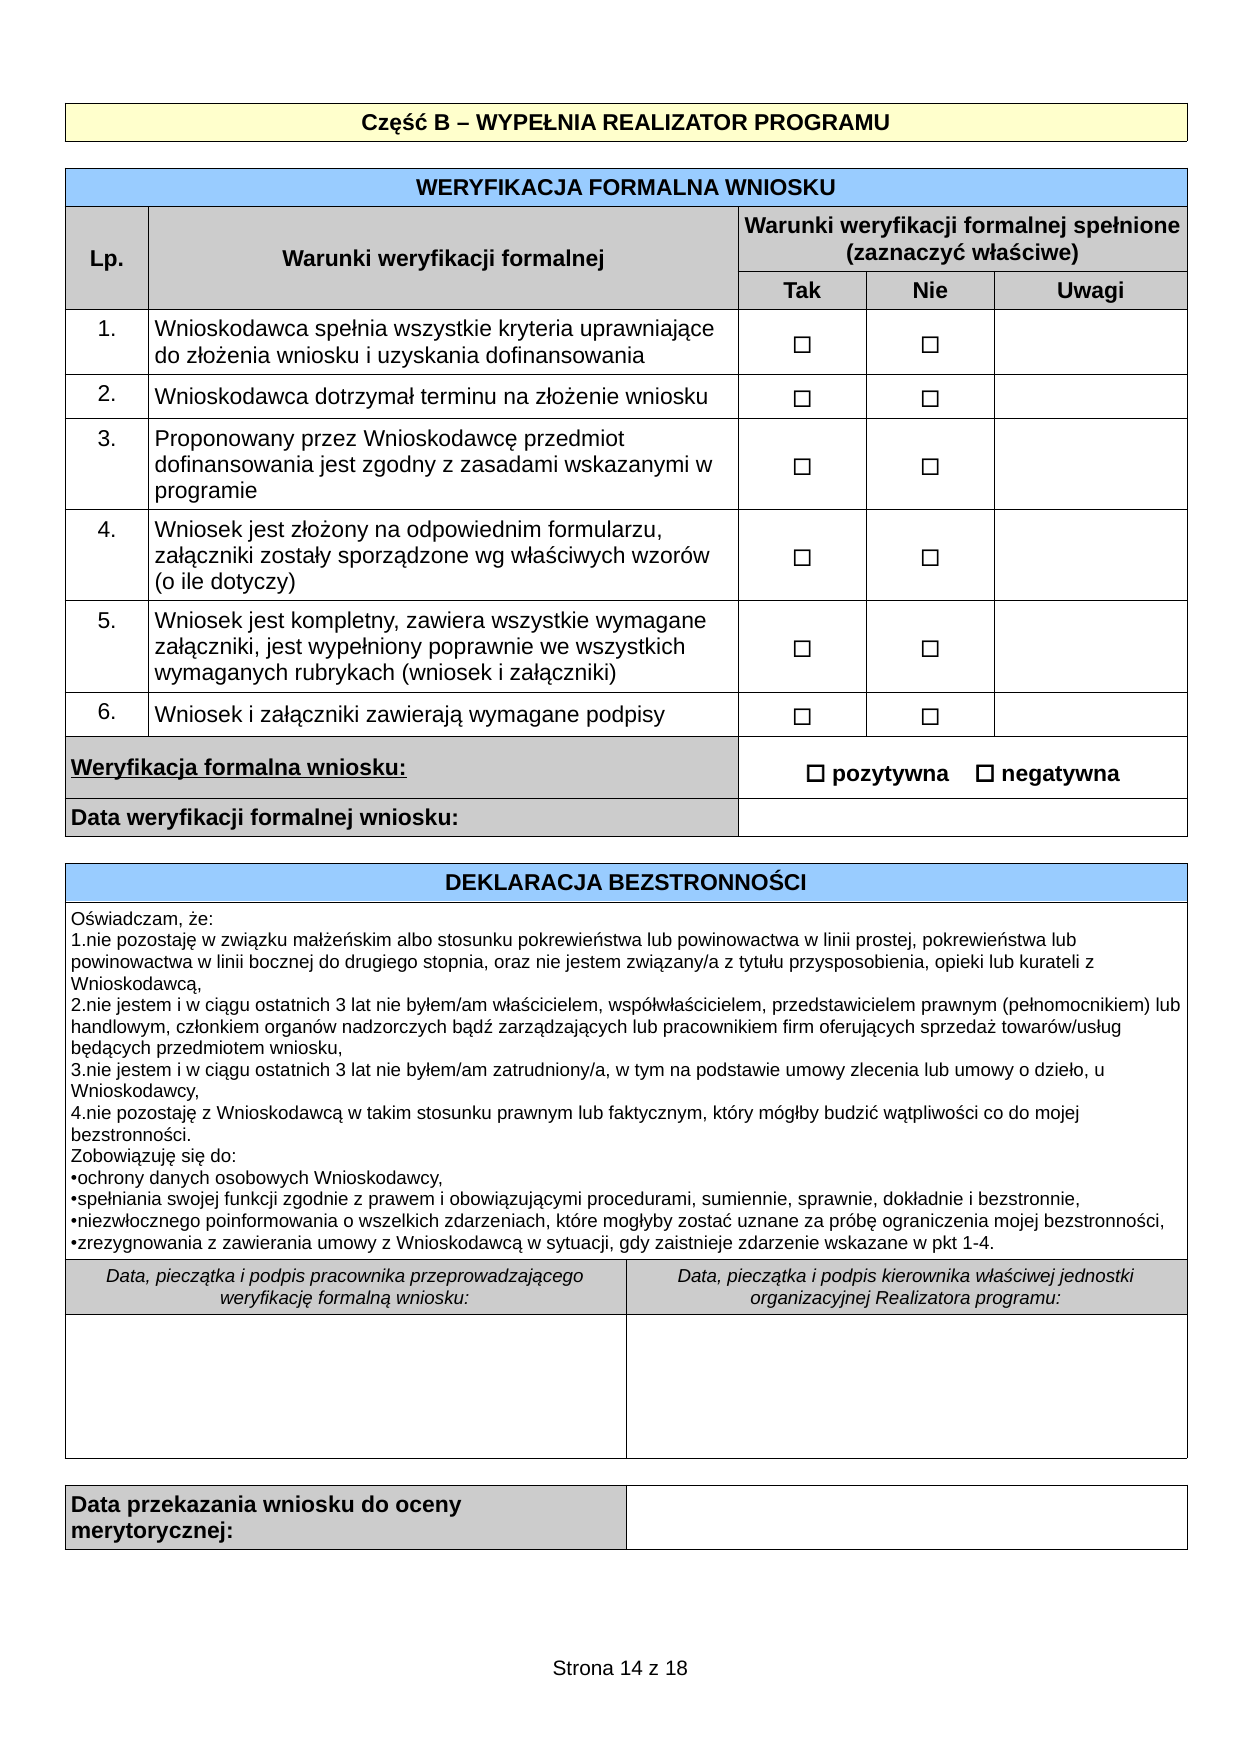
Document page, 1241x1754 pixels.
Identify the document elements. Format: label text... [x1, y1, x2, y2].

table_cell [995, 601, 1187, 691]
table_cell 5. [66, 601, 148, 691]
table_cell Oświadczam, że: nie pozostaję w związku małżeńskim albo stosunku pokrewieństwa lub powinowactwa w linii prostej, pokrewieństwa lub powinowactwa w linii bocznej do drugiego stopnia, oraz nie jestem związany/a z tytułu przysposobienia, opieki lub kurateli z Wnioskodawcą, nie jestem i w ciągu ostatnich 3 lat nie byłem/am właścicielem, współwłaścicielem, przedstawicielem prawnym (pełnomocnikiem) lub handlowym, członkiem organów nadzorczych bądź zarządzających lub pracownikiem firm oferujących sprzedaż towarów/usług będących przedmiotem wniosku, nie jestem i w ciągu ostatnich 3 lat nie byłem/am zatrudniony/a, w tym na podstawie umowy zlecenia lub umowy o dzieło, u Wnioskodawcy, nie pozostaję z Wnioskodawcą w takim stosunku prawnym lub faktycznym, który mógłby budzić wątpliwości co do mojej bezstronności. Zobowiązuję się do: ochrony danych osobowych Wnioskodawcy, spełniania swojej funkcji zgodnie z prawem i obowiązującymi procedurami, sumiennie, sprawnie, dokładnie i bezstronnie, niezwłocznego poinformowania o wszelkich zdarzeniach, które mogłyby zostać uznane za próbę ograniczenia mojej bezstronności, zrezygnowania z zawierania umowy z Wnioskodawcą w sytuacji, gdy zaistnieje zdarzenie wskazane w pkt 1-4. [66, 903, 1187, 1259]
table_cell  [739, 419, 866, 509]
table_cell Nie [867, 272, 994, 309]
table_cell Data, pieczątka i podpis kierownika właściwej jednostki organizacyjnej Realizatora programu: [627, 1260, 1187, 1314]
table_cell  [867, 419, 994, 509]
table_cell  [867, 601, 994, 691]
table_cell Data, pieczątka i podpis pracownika przeprowadzającego weryfikację formalną wniosku: [66, 1260, 626, 1314]
table_cell  [739, 310, 866, 374]
table_cell Weryfikacja formalna wniosku: [66, 737, 738, 798]
table_cell  [867, 693, 994, 736]
table_cell  [867, 510, 994, 600]
table_cell  [739, 693, 866, 736]
table_cell 1. [66, 310, 148, 374]
table_cell Warunki weryfikacji formalnej spełnione (zaznaczyć właściwe) [739, 207, 1187, 271]
table_cell Wnioskodawca spełnia wszystkie kryteria uprawniające do złożenia wniosku i uzyskania dofinansowania [149, 310, 738, 374]
table_cell 4. [66, 510, 148, 600]
table_cell [995, 693, 1187, 736]
table_cell 6. [66, 693, 148, 736]
table_header DEKLARACJA BEZSTRONNOŚCI [66, 864, 1187, 901]
table_cell [66, 1315, 626, 1458]
table_cell Tak [739, 272, 866, 309]
table_cell Proponowany przez Wnioskodawcę przedmiot dofinansowania jest zgodny z zasadami wskazanymi w programie [149, 419, 738, 509]
table_cell Uwagi [995, 272, 1187, 309]
table_cell  [867, 375, 994, 418]
table_header Część B – WYPEŁNIA REALIZATOR PROGRAMU [66, 104, 1187, 141]
table_cell [995, 419, 1187, 509]
table_cell Data weryfikacji formalnej wniosku: [66, 799, 738, 836]
table_cell [995, 375, 1187, 418]
table_cell Warunki weryfikacji formalnej [149, 207, 738, 309]
table_cell  [867, 310, 994, 374]
table_cell  [739, 510, 866, 600]
table_cell  [739, 601, 866, 691]
table_cell  pozytywna  negatywna [739, 737, 1187, 798]
table_cell  [739, 375, 866, 418]
table_cell Lp. [66, 207, 148, 309]
table_cell [627, 1315, 1187, 1458]
table_cell Wniosek i załączniki zawierają wymagane podpisy [149, 693, 738, 736]
table_header [627, 1486, 1187, 1549]
table_cell 2. [66, 375, 148, 418]
table_cell 3. [66, 419, 148, 509]
table_cell Wniosek jest złożony na odpowiednim formularzu, załączniki zostały sporządzone wg właściwych wzorów (o ile dotyczy) [149, 510, 738, 600]
table_cell [995, 510, 1187, 600]
table_cell Wniosek jest kompletny, zawiera wszystkie wymagane załączniki, jest wypełniony poprawnie we wszystkich wymaganych rubrykach (wniosek i załączniki) [149, 601, 738, 691]
table_header WERYFIKACJA FORMALNA WNIOSKU [66, 169, 1187, 206]
table_header Data przekazania wniosku do oceny merytorycznej: [66, 1486, 626, 1549]
table_cell [739, 799, 1187, 836]
table_cell [995, 310, 1187, 374]
table_cell Wnioskodawca dotrzymał terminu na złożenie wniosku [149, 375, 738, 418]
